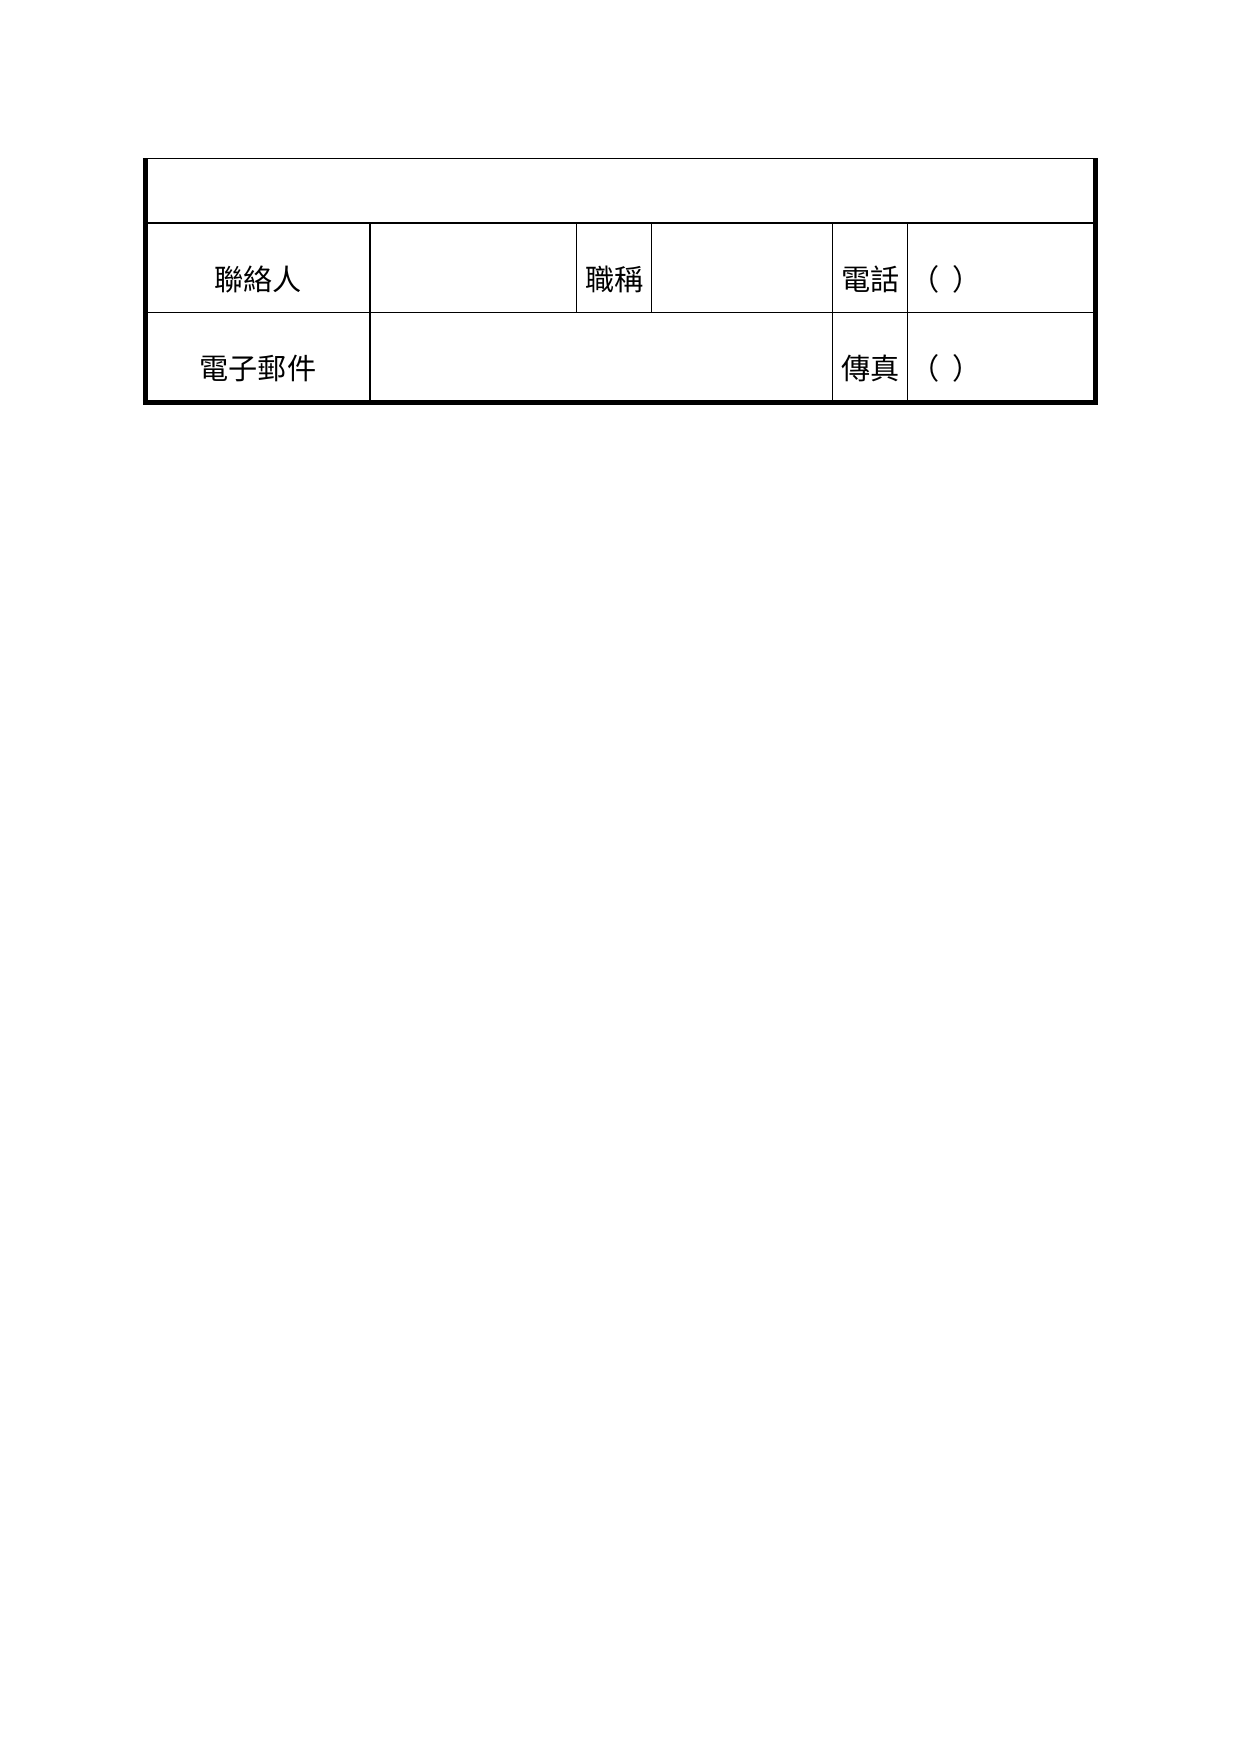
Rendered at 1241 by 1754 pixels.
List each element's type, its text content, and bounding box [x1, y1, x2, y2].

table_cell 電話 [833, 224, 907, 311]
table_cell 電子郵件 [148, 313, 369, 400]
table_cell [371, 313, 832, 400]
table_cell 傳真 [833, 313, 907, 400]
table_cell [148, 159, 1093, 222]
table_cell [371, 224, 576, 311]
table_cell （ ） [908, 224, 1093, 311]
table_cell [652, 224, 832, 311]
table_cell 聯絡人 [148, 224, 369, 311]
table_cell （ ） [908, 313, 1093, 400]
table_cell 職稱 [577, 224, 651, 311]
